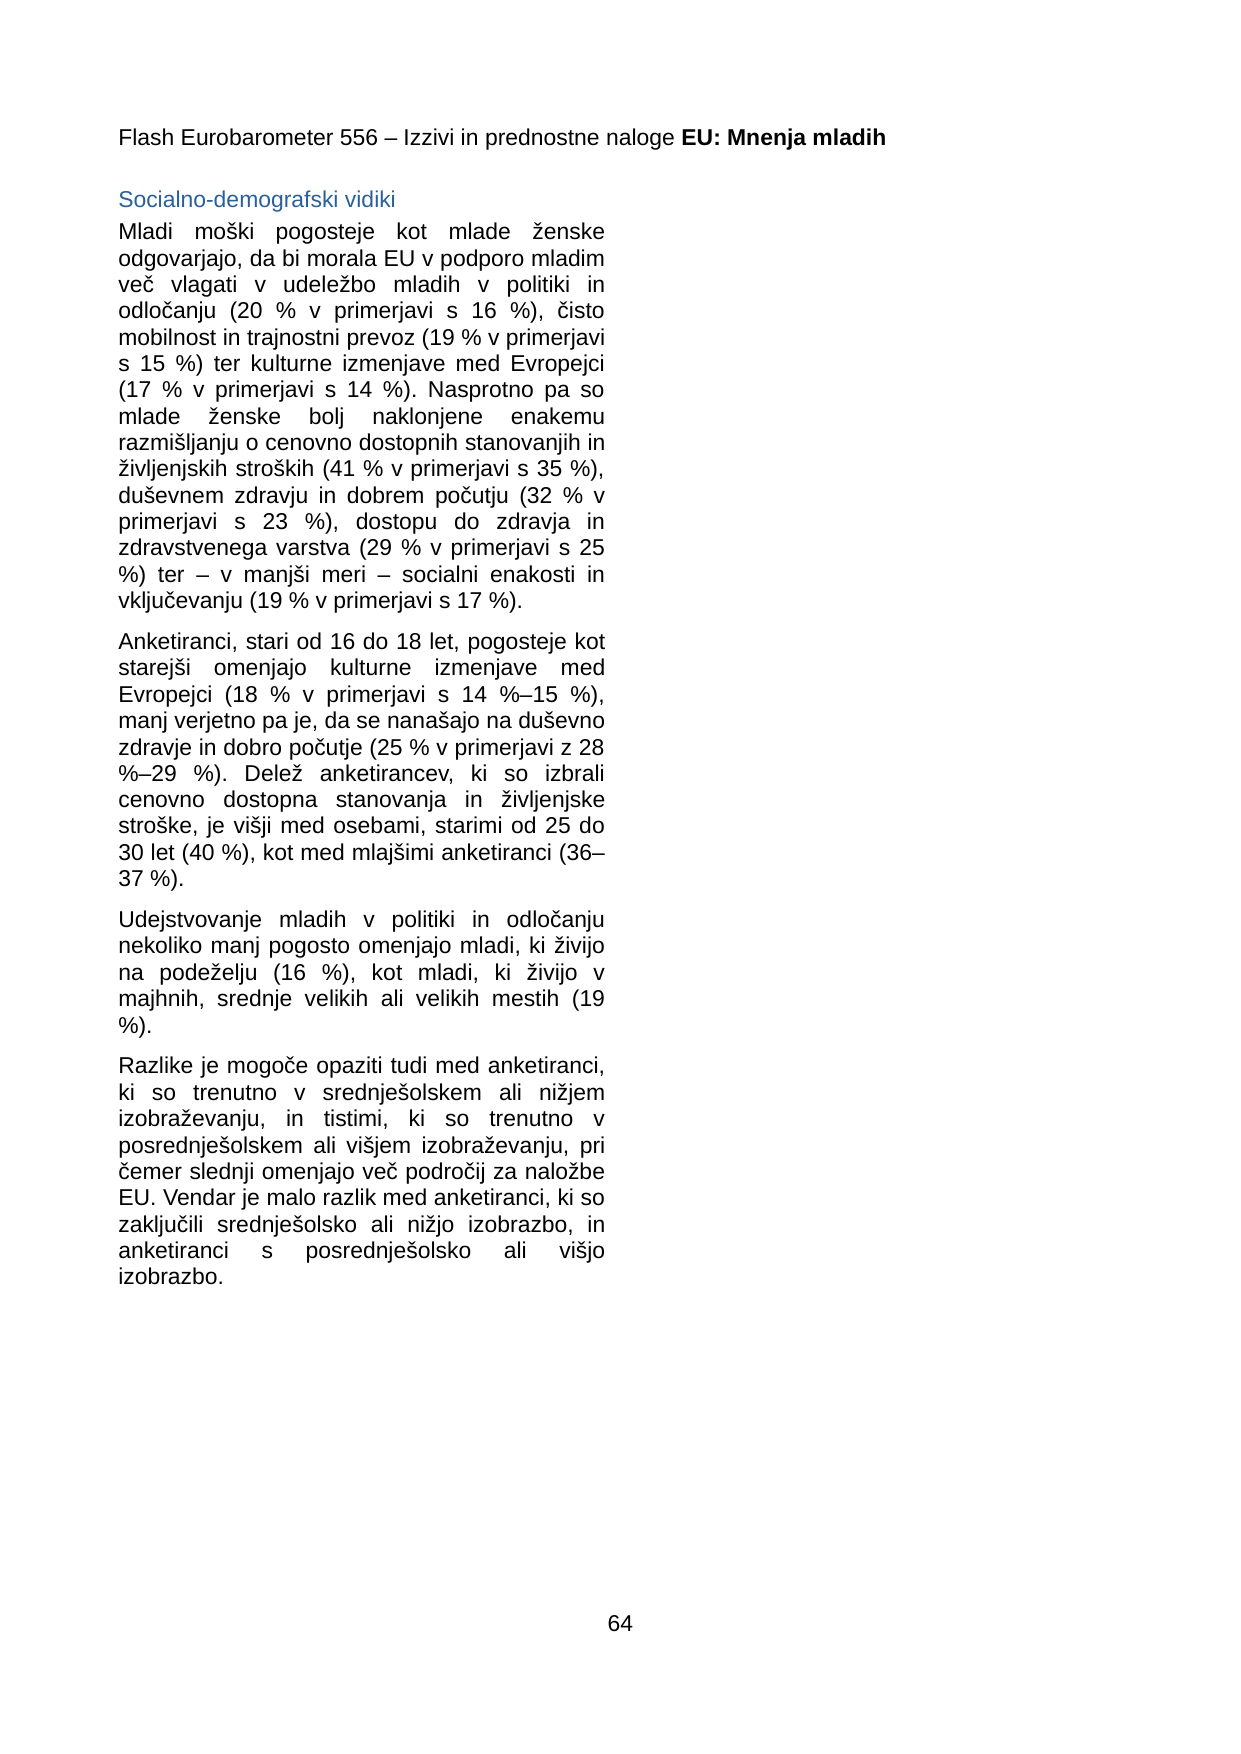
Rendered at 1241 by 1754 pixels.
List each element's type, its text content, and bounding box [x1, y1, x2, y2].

text Razlike je mogoče opaziti tudi med anketiranci, ki so trenutno v srednješolskem ali nižjem izobraževanju, in tistimi, ki so trenutno v posrednješolskem ali višjem izobraževanju, pri čemer slednji omenjajo več področij za naložbe EU. Vendar je malo razlik med anketiranci, ki so zaključili srednješolsko ali nižjo izobrazbo, in anketiranci s posrednješolsko ali višjo izobrazbo. [118, 1052, 605, 1290]
text Anketiranci, stari od 16 do 18 let, pogosteje kot starejši omenjajo kulturne izmenjave med Evropejci (18 % v primerjavi s 14 %–15 %), manj verjetno pa je, da se nanašajo na duševno zdravje in dobro počutje (25 % v primerjavi z 28 %–29 %). Delež anketirancev, ki so izbrali cenovno dostopna stanovanja in življenjske stroške, je višji med osebami, starimi od 25 do 30 let (40 %), kot med mlajšimi anketiranci (36–37 %). [118, 628, 605, 892]
text Udejstvovanje mladih v politiki in odločanju nekoliko manj pogosto omenjajo mladi, ki živijo na podeželju (16 %), kot mladi, ki živijo v majhnih, srednje velikih ali velikih mestih (19 %). [118, 906, 605, 1038]
text Socialno-demografski vidiki [118, 186, 605, 212]
text Mladi moški pogosteje kot mlade ženske odgovarjajo, da bi morala EU v podporo mladim več vlagati v udeležbo mladih v politiki in odločanju (20 % v primerjavi s 16 %), čisto mobilnost in trajnostni prevoz (19 % v primerjavi s 15 %) ter kulturne izmenjave med Evropejci (17 % v primerjavi s 14 %). Nasprotno pa so mlade ženske bolj naklonjene enakemu razmišljanju o cenovno dostopnih stanovanjih in življenjskih stroških (41 % v primerjavi s 35 %), duševnem zdravju in dobrem počutju (32 % v primerjavi s 23 %), dostopu do zdravja in zdravstvenega varstva (29 % v primerjavi s 25 %) ter – v manjši meri – socialni enakosti in vključevanju (19 % v primerjavi s 17 %). [118, 218, 605, 613]
